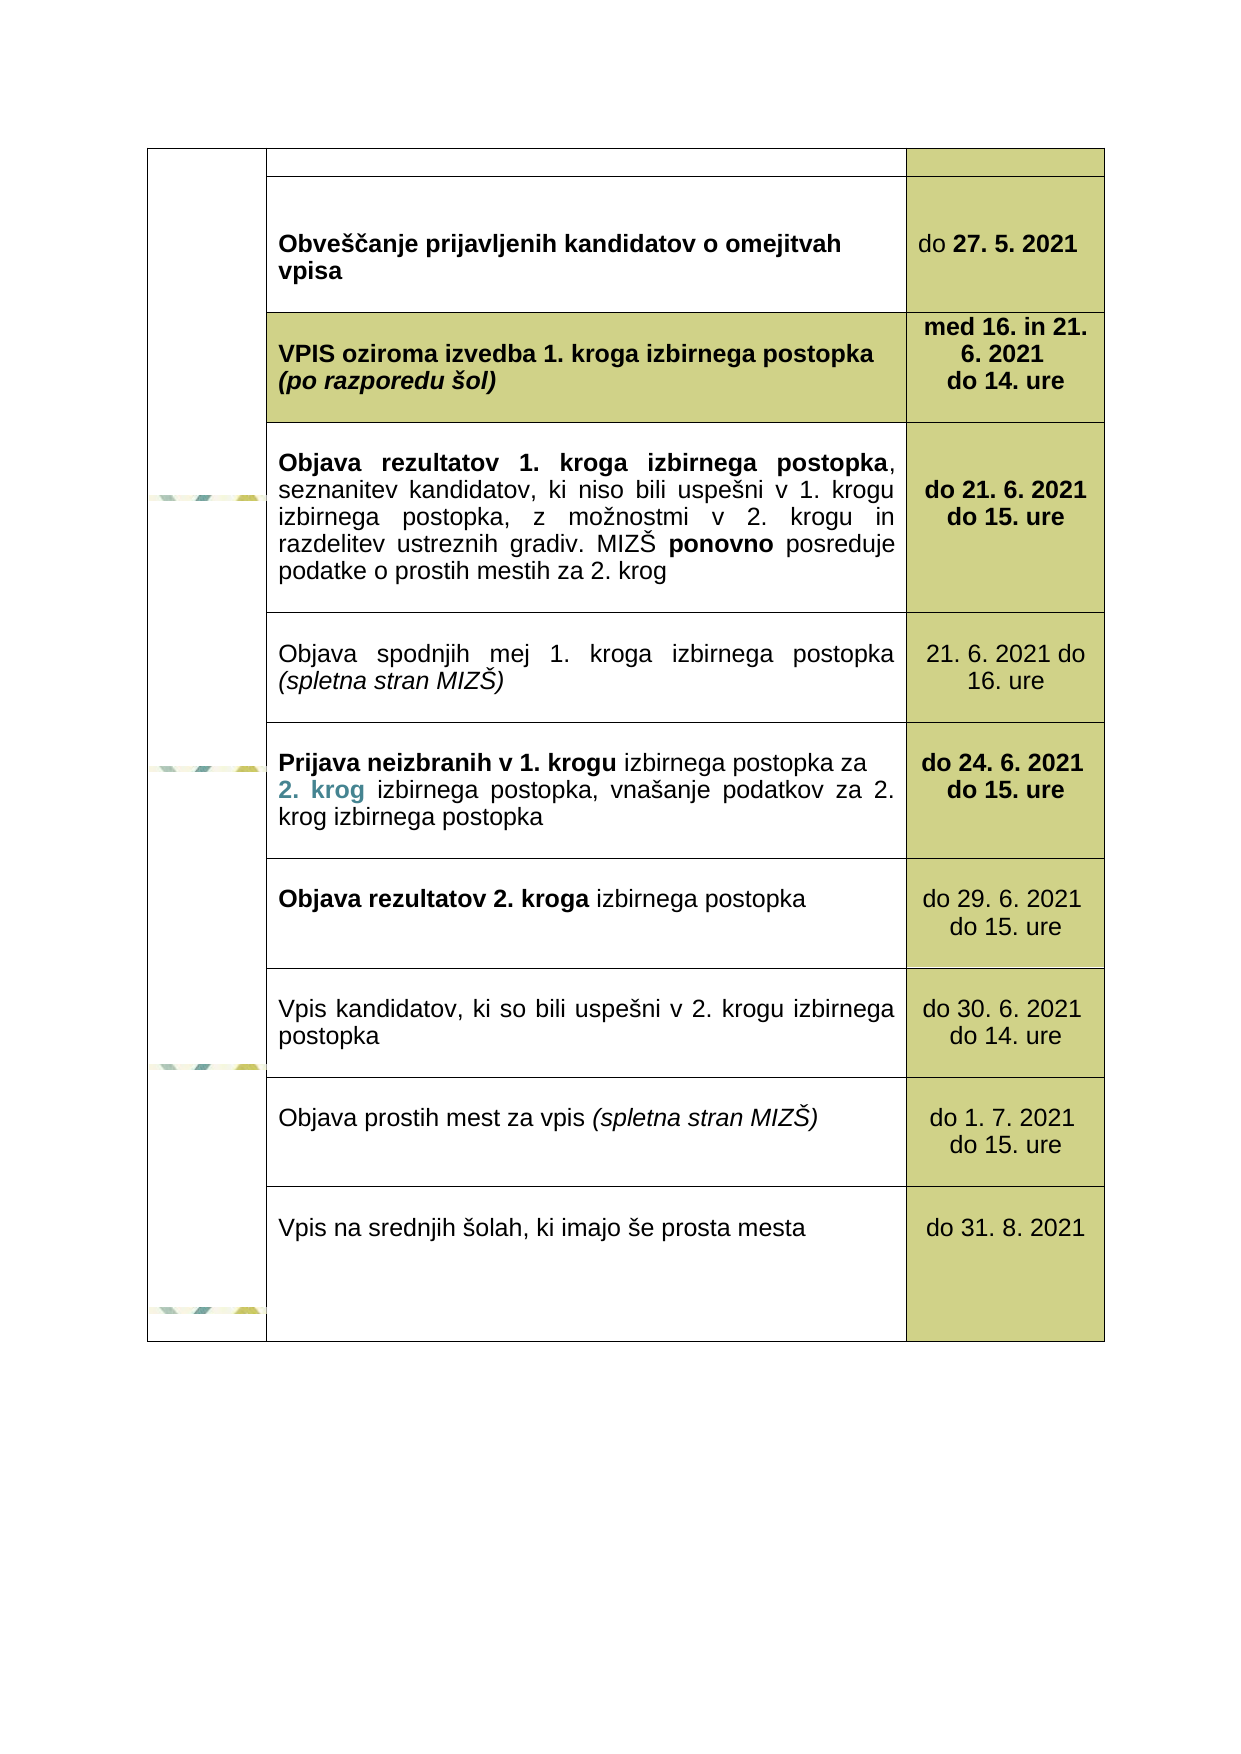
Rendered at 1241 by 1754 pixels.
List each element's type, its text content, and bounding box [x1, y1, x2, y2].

table_cell do 1. 7. 2021 do 15. ure [907, 1078, 1104, 1186]
table_cell Objava rezultatov 2. kroga izbirnega postopka [267, 859, 906, 967]
table_cell do 29. 6. 2021 do 15. ure [907, 859, 1104, 967]
table_cell VPIS oziroma izvedba 1. kroga izbirnega postopka (po razporedu šol) [267, 313, 906, 422]
table_header [148, 501, 266, 766]
table_cell Obveščanje prijavljenih kandidatov o omejitvah vpisa [267, 177, 906, 312]
table_header [148, 772, 266, 1064]
table_cell do 30. 6. 2021 do 14. ure [907, 969, 1104, 1077]
table_cell do 21. 6. 2021 do 15. ure [907, 423, 1104, 612]
table_cell [907, 149, 1104, 176]
table_header [148, 1070, 266, 1307]
table_header [148, 149, 266, 495]
table_cell Prijava neizbranih v 1. krogu izbirnega postopka za 2. krog izbirnega postopka, vnašanje podatkov za 2. krog izbirnega postopka [267, 723, 906, 858]
table_cell Vpis na srednjih šolah, ki imajo še prosta mesta [267, 1187, 906, 1341]
table_cell med 16. in 21. 6. 2021 do 14. ure [907, 313, 1104, 422]
table_cell Objava spodnjih mej 1. kroga izbirnega postopka (spletna stran MIZŠ) [267, 613, 906, 722]
table_header [148, 1314, 266, 1341]
table_cell 21. 6. 2021 do 16. ure [907, 613, 1104, 722]
table_cell do 27. 5. 2021 [907, 177, 1104, 312]
table_cell Objava rezultatov 1. kroga izbirnega postopka, seznanitev kandidatov, ki niso bili uspešni v 1. krogu izbirnega postopka, z možnostmi v 2. krogu in razdelitev ustreznih gradiv. MIZŠ ponovno posreduje podatke o prostih mestih za 2. krog [267, 423, 906, 612]
table_cell Objava prostih mest za vpis (spletna stran MIZŠ) [267, 1078, 906, 1186]
table_cell do 31. 8. 2021 [907, 1187, 1104, 1341]
table_cell do 24. 6. 2021 do 15. ure [907, 723, 1104, 858]
table_cell [267, 149, 906, 176]
table_cell Vpis kandidatov, ki so bili uspešni v 2. krogu izbirnega postopka [267, 969, 906, 1077]
